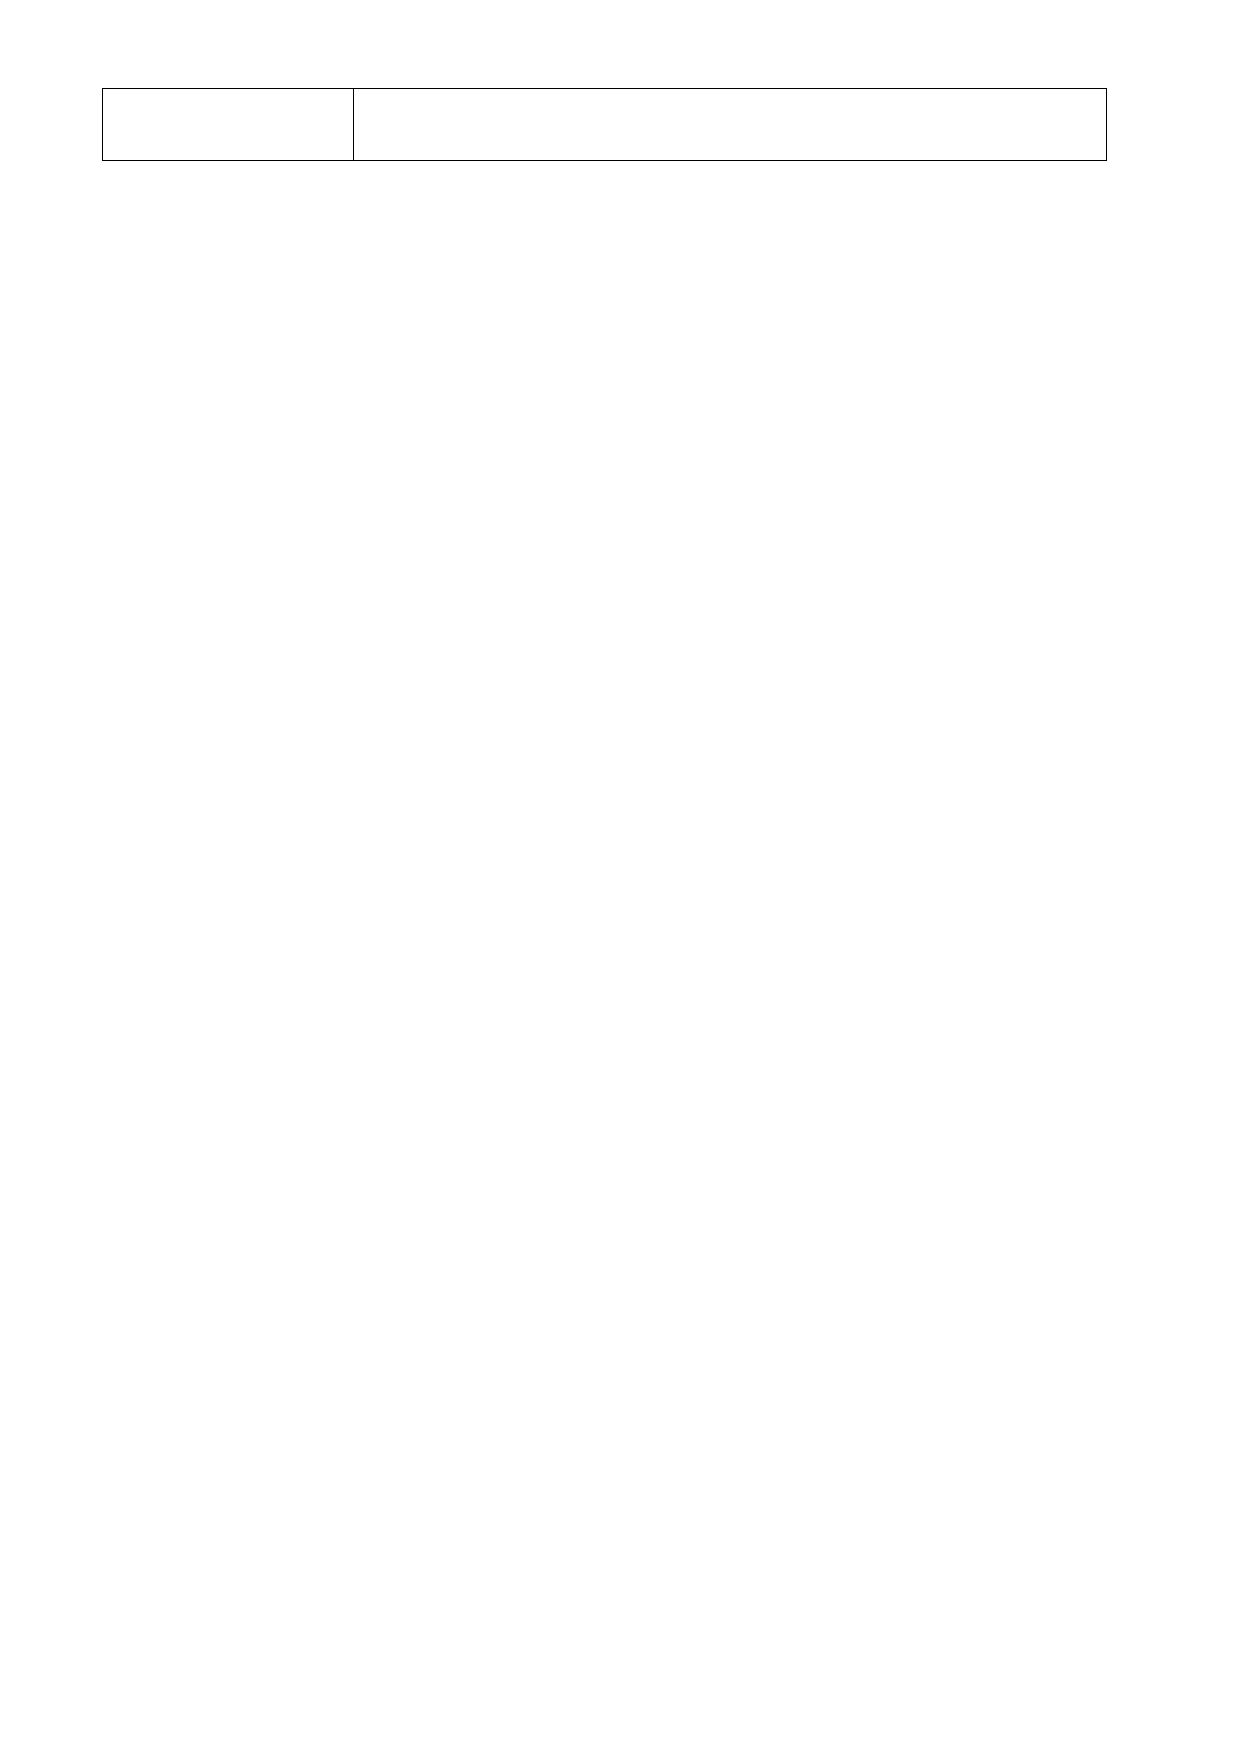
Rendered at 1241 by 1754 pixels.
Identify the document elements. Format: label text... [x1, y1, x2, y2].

table_cell 賦歸 [354, 89, 1106, 159]
table_cell 16:00 [103, 89, 353, 159]
